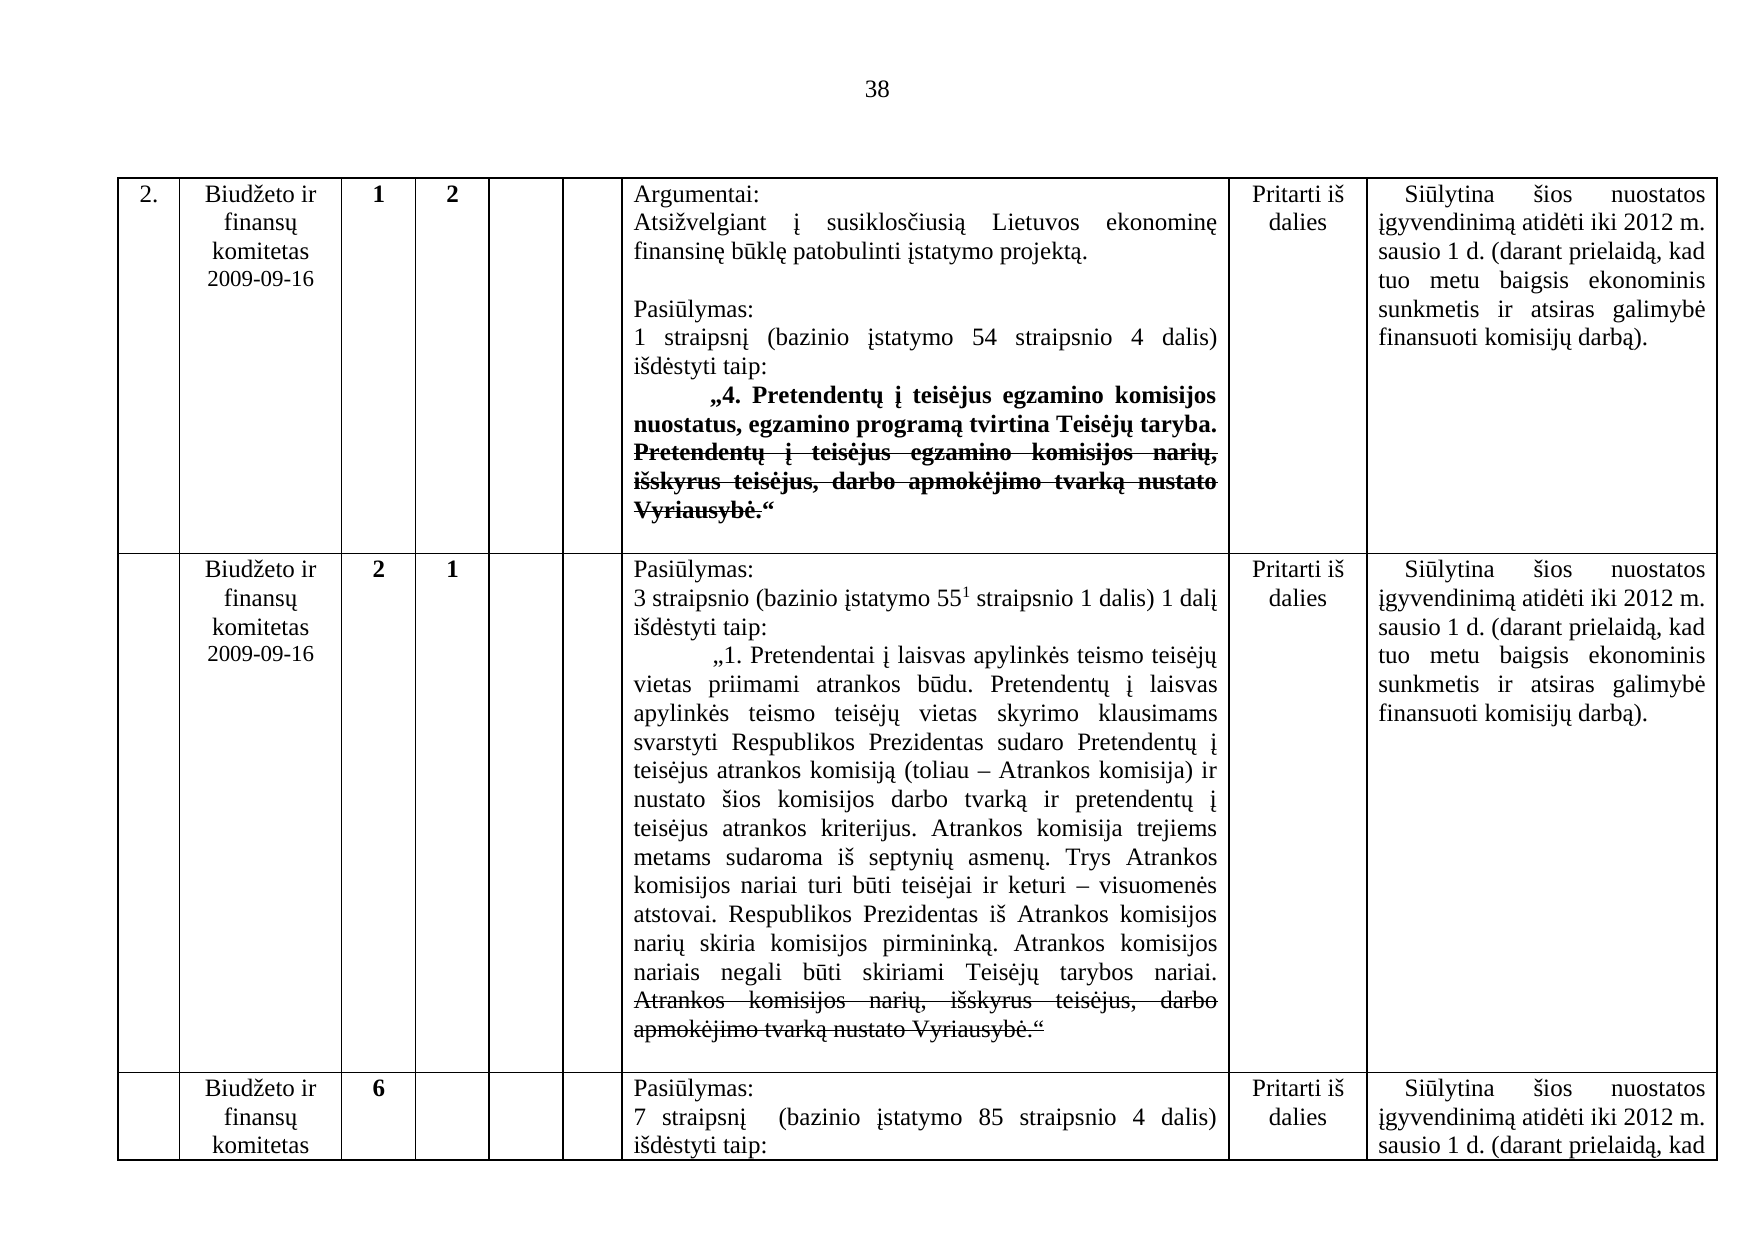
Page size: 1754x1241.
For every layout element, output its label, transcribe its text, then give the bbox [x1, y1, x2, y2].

table_cell 2. [119, 179, 179, 552]
table_cell [490, 179, 562, 552]
table_cell Pasiūlymas: 3 straipsnio (bazinio įstatymo 551 straipsnio 1 dalis) 1 dalį išdėstyti taip: „1. Pretendentai į laisvas apylinkės teismo teisėjų vietas priimami atrankos būdu. Pretendentų į laisvas apylinkės teismo teisėjų vietas skyrimo klausimams svarstyti Respublikos Prezidentas sudaro Pretendentų į teisėjus atrankos komisiją (toliau – Atrankos komisija) ir nustato šios komisijos darbo tvarką ir pretendentų į teisėjus atrankos kriterijus. Atrankos komisija trejiems metams sudaroma iš septynių asmenų. Trys Atrankos komisijos nariai turi būti teisėjai ir keturi – visuomenės atstovai. Respublikos Prezidentas iš Atrankos komisijos narių skiria komisijos pirmininką. Atrankos komisijos nariais negali būti skiriami Teisėjų tarybos nariai. Atrankos komisijos narių, išskyrus teisėjus, darbo apmokėjimo tvarką nustato Vyriausybė.“ [623, 554, 1228, 1072]
table_cell [490, 1073, 562, 1159]
table_cell Biudžeto ir finansų komitetas 2009-09-16 [180, 179, 341, 552]
table_cell 1 [416, 554, 488, 1072]
table_cell Pritarti iš dalies [1230, 179, 1366, 552]
table_cell Pritarti iš dalies [1230, 1073, 1366, 1159]
table_cell [119, 1073, 179, 1159]
table_cell Siūlytina šios nuostatos įgyvendinimą atidėti iki 2012 m. sausio 1 d. (darant prielaidą, kad [1368, 1073, 1716, 1159]
table_cell Biudžeto ir finansų komitetas 2009-09-16 [180, 554, 341, 1072]
table_cell 2 [416, 179, 488, 552]
table_cell 6 [342, 1073, 415, 1159]
table_cell Siūlytina šios nuostatos įgyvendinimą atidėti iki 2012 m. sausio 1 d. (darant prielaidą, kad tuo metu baigsis ekonominis sunkmetis ir atsiras galimybė finansuoti komisijų darbą). [1368, 554, 1716, 1072]
table_cell Siūlytina šios nuostatos įgyvendinimą atidėti iki 2012 m. sausio 1 d. (darant prielaidą, kad tuo metu baigsis ekonominis sunkmetis ir atsiras galimybė finansuoti komisijų darbą). [1368, 179, 1716, 552]
table_cell Pritarti iš dalies [1230, 554, 1366, 1072]
table_cell [564, 554, 621, 1072]
table_cell 2 [342, 554, 415, 1072]
table_cell Biudžeto ir finansų komitetas [180, 1073, 341, 1159]
table_cell [564, 1073, 621, 1159]
table_cell 1 [342, 179, 415, 552]
table_cell Pasiūlymas: 7 straipsnį (bazinio įstatymo 85 straipsnio 4 dalis) išdėstyti taip: [623, 1073, 1228, 1159]
table_cell [490, 554, 562, 1072]
table_cell [564, 179, 621, 552]
table_cell [119, 554, 179, 1072]
table_cell [416, 1073, 488, 1159]
table_cell Argumentai: Atsižvelgiant į susiklosčiusią Lietuvos ekonominę finansinę būklę patobulinti įstatymo projektą. Pasiūlymas: 1 straipsnį (bazinio įstatymo 54 straipsnio 4 dalis) išdėstyti taip: „4. Pretendentų į teisėjus egzamino komisijos nuostatus, egzamino programą tvirtina Teisėjų taryba. Pretendentų į teisėjus egzamino komisijos narių, išskyrus teisėjus, darbo apmokėjimo tvarką nustato Vyriausybė.“ [623, 179, 1228, 552]
